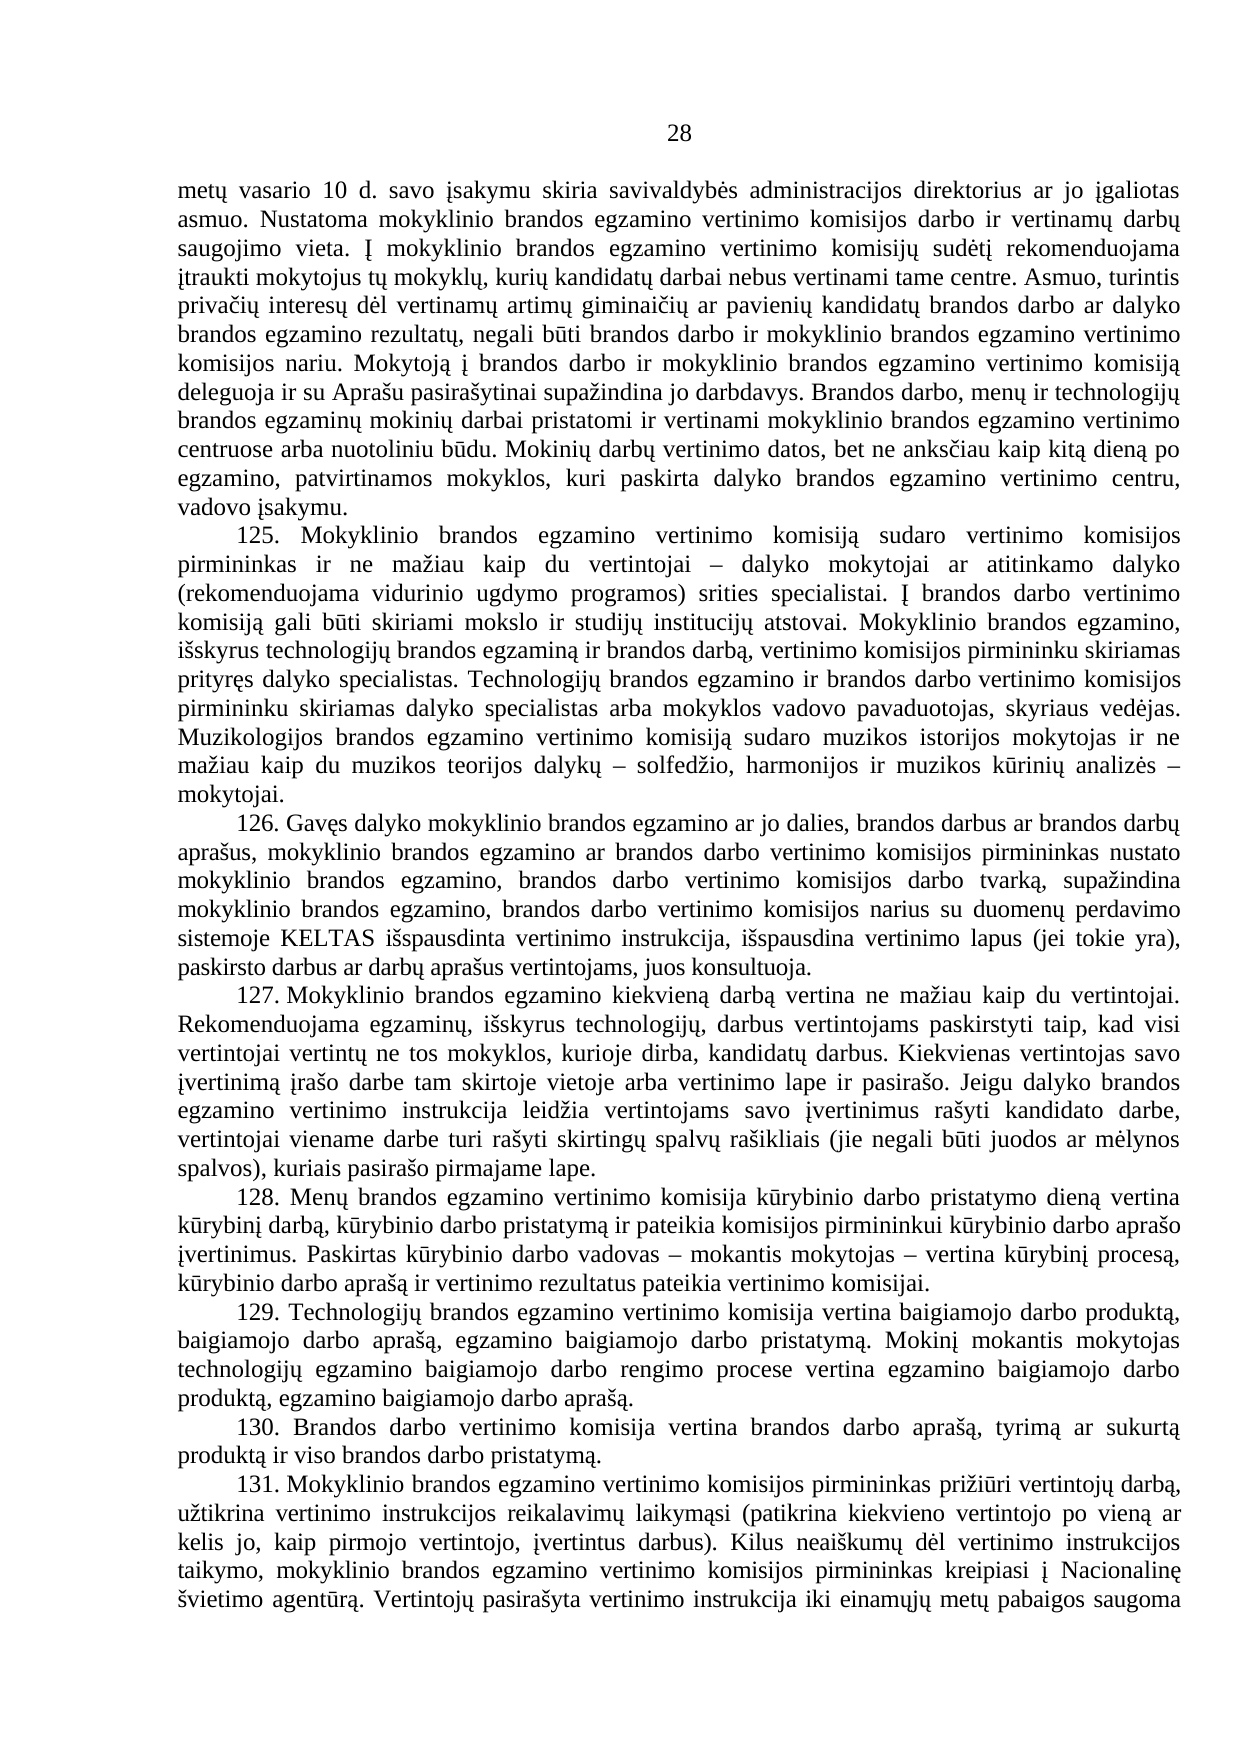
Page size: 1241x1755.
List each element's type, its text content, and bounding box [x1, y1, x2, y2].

text 125. Mokyklinio brandos egzamino vertinimo komisiją sudaro vertinimo komisijos pirmininkas ir ne mažiau kaip du vertintojai – dalyko mokytojai ar atitinkamo dalyko (rekomenduojama vidurinio ugdymo programos) srities specialistai. Į brandos darbo vertinimo komisiją gali būti skiriami mokslo ir studijų institucijų atstovai. Mokyklinio brandos egzamino, išskyrus technologijų brandos egzaminą ir brandos darbą, vertinimo komisijos pirmininku skiriamas prityręs dalyko specialistas. Technologijų brandos egzamino ir brandos darbo vertinimo komisijos pirmininku skiriamas dalyko specialistas arba mokyklos vadovo pavaduotojas, skyriaus vedėjas. Muzikologijos brandos egzamino vertinimo komisiją sudaro muzikos istorijos mokytojas ir ne mažiau kaip du muzikos teorijos dalykų – solfedžio, harmonijos ir muzikos kūrinių analizės – mokytojai. [177, 521, 1181, 808]
text 130. Brandos darbo vertinimo komisija vertina brandos darbo aprašą, tyrimą ar sukurtą produktą ir viso brandos darbo pristatymą. [177, 1412, 1181, 1469]
text 126. Gavęs dalyko mokyklinio brandos egzamino ar jo dalies, brandos darbus ar brandos darbų aprašus, mokyklinio brandos egzamino ar brandos darbo vertinimo komisijos pirmininkas nustato mokyklinio brandos egzamino, brandos darbo vertinimo komisijos darbo tvarką, supažindina mokyklinio brandos egzamino, brandos darbo vertinimo komisijos narius su duomenų perdavimo sistemoje KELTAS išspausdinta vertinimo instrukcija, išspausdina vertinimo lapus (jei tokie yra), paskirsto darbus ar darbų aprašus vertintojams, juos konsultuoja. [177, 808, 1181, 981]
text 131. Mokyklinio brandos egzamino vertinimo komisijos pirmininkas prižiūri vertintojų darbą, užtikrina vertinimo instrukcijos reikalavimų laikymąsi (patikrina kiekvieno vertintojo po vieną ar kelis jo, kaip pirmojo vertintojo, įvertintus darbus). Kilus neaiškumų dėl vertinimo instrukcijos taikymo, mokyklinio brandos egzamino vertinimo komisijos pirmininkas kreipiasi į Nacionalinę švietimo agentūrą. Vertintojų pasirašyta vertinimo instrukcija iki einamųjų metų pabaigos saugoma [177, 1469, 1181, 1613]
text 129. Technologijų brandos egzamino vertinimo komisija vertina baigiamojo darbo produktą, baigiamojo darbo aprašą, egzamino baigiamojo darbo pristatymą. Mokinį mokantis mokytojas technologijų egzamino baigiamojo darbo rengimo procese vertina egzamino baigiamojo darbo produktą, egzamino baigiamojo darbo aprašą. [177, 1297, 1181, 1412]
text 127. Mokyklinio brandos egzamino kiekvieną darbą vertina ne mažiau kaip du vertintojai. Rekomenduojama egzaminų, išskyrus technologijų, darbus vertintojams paskirstyti taip, kad visi vertintojai vertintų ne tos mokyklos, kurioje dirba, kandidatų darbus. Kiekvienas vertintojas savo įvertinimą įrašo darbe tam skirtoje vietoje arba vertinimo lape ir pasirašo. Jeigu dalyko brandos egzamino vertinimo instrukcija leidžia vertintojams savo įvertinimus rašyti kandidato darbe, vertintojai viename darbe turi rašyti skirtingų spalvų rašikliais (jie negali būti juodos ar mėlynos spalvos), kuriais pasirašo pirmajame lape. [177, 981, 1181, 1182]
text 128. Menų brandos egzamino vertinimo komisija kūrybinio darbo pristatymo dieną vertina kūrybinį darbą, kūrybinio darbo pristatymą ir pateikia komisijos pirmininkui kūrybinio darbo aprašo įvertinimus. Paskirtas kūrybinio darbo vadovas – mokantis mokytojas – vertina kūrybinį procesą, kūrybinio darbo aprašą ir vertinimo rezultatus pateikia vertinimo komisijai. [177, 1182, 1181, 1297]
text metų vasario 10 d. savo įsakymu skiria savivaldybės administracijos direktorius ar jo įgaliotas asmuo. Nustatoma mokyklinio brandos egzamino vertinimo komisijos darbo ir vertinamų darbų saugojimo vieta. Į mokyklinio brandos egzamino vertinimo komisijų sudėtį rekomenduojama įtraukti mokytojus tų mokyklų, kurių kandidatų darbai nebus vertinami tame centre. Asmuo, turintis privačių interesų dėl vertinamų artimų giminaičių ar pavienių kandidatų brandos darbo ar dalyko brandos egzamino rezultatų, negali būti brandos darbo ir mokyklinio brandos egzamino vertinimo komisijos nariu. Mokytoją į brandos darbo ir mokyklinio brandos egzamino vertinimo komisiją deleguoja ir su Aprašu pasirašytinai supažindina jo darbdavys. Brandos darbo, menų ir technologijų brandos egzaminų mokinių darbai pristatomi ir vertinami mokyklinio brandos egzamino vertinimo centruose arba nuotoliniu būdu. Mokinių darbų vertinimo datos, bet ne anksčiau kaip kitą dieną po egzamino, patvirtinamos mokyklos, kuri paskirta dalyko brandos egzamino vertinimo centru, vadovo įsakymu. [177, 176, 1181, 521]
